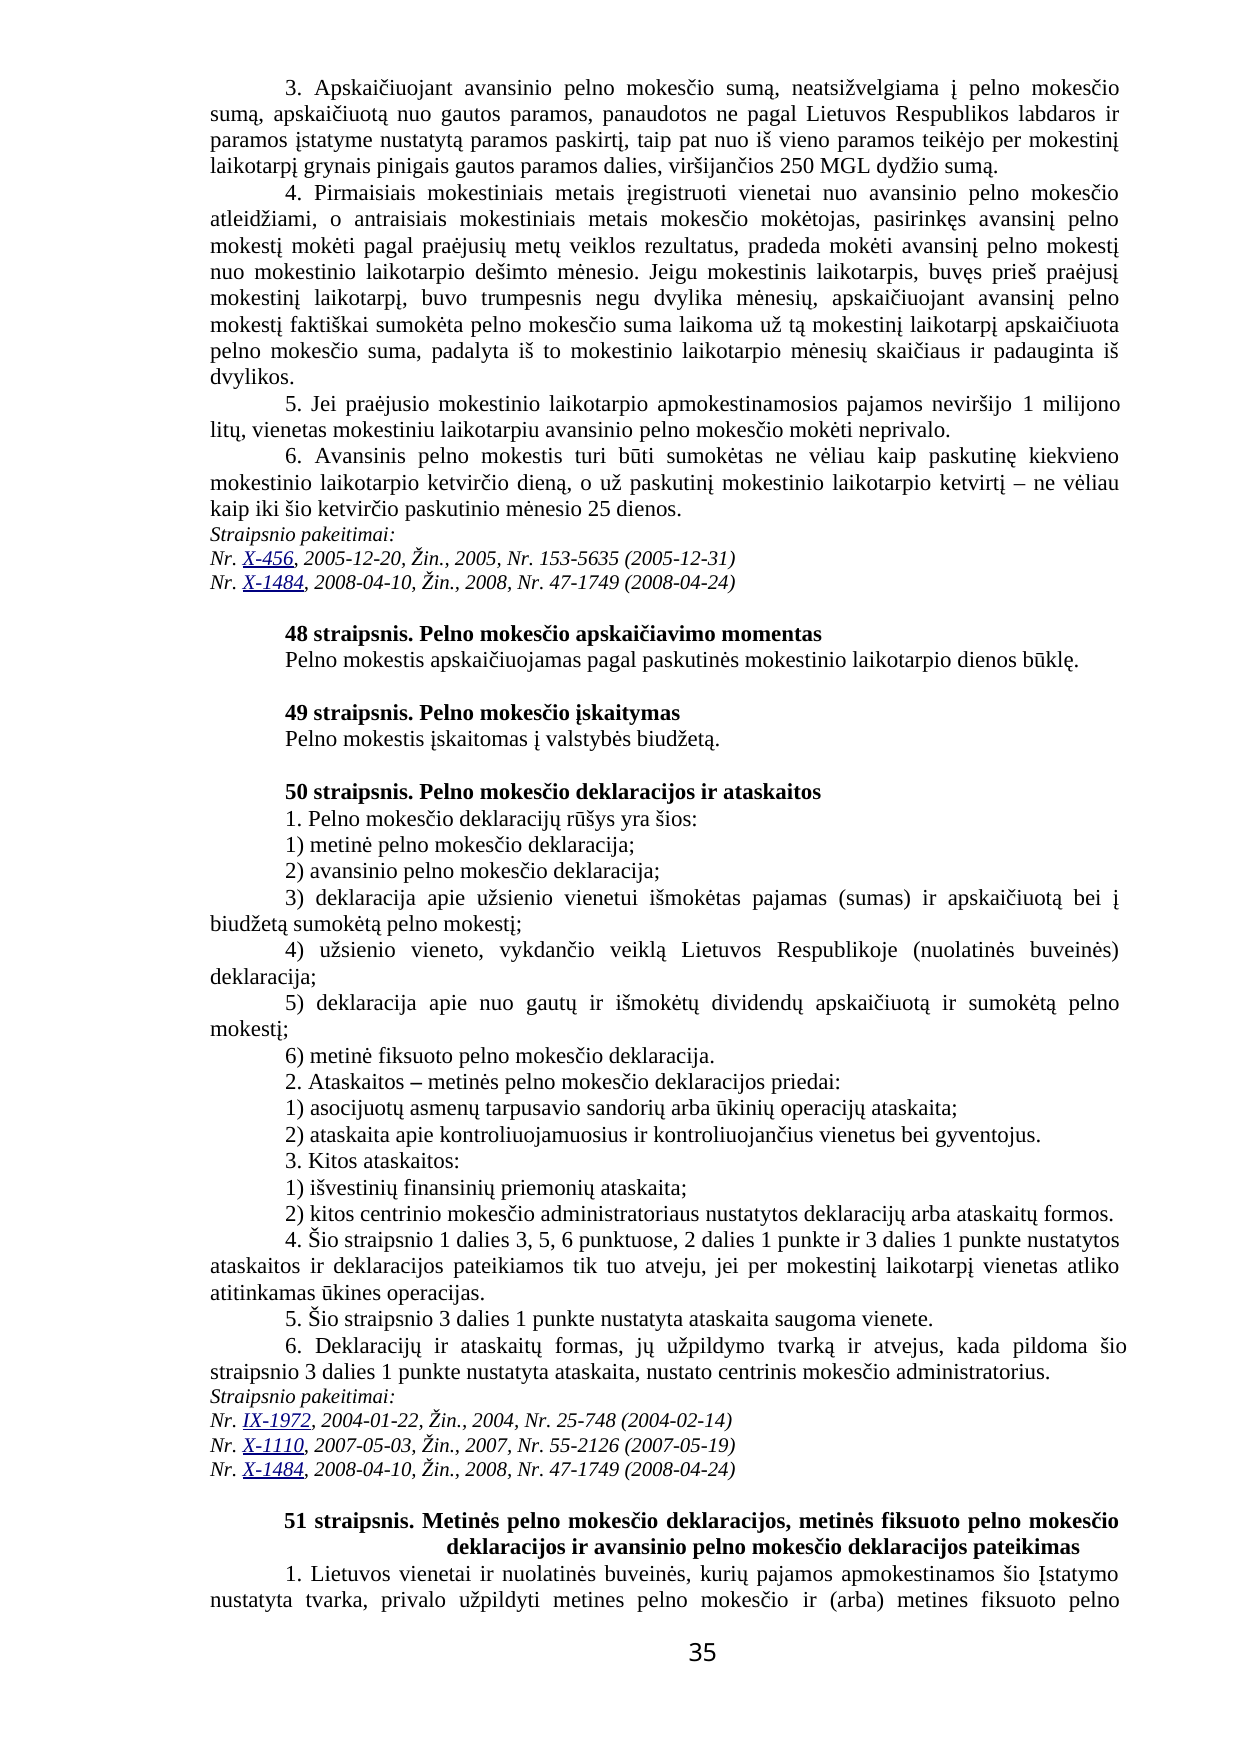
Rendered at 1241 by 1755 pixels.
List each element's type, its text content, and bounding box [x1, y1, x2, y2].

text Straipsnio pakeitimai: [210, 1384, 1120, 1408]
text 1) asocijuotų asmenų tarpusavio sandorių arba ūkinių operacijų ataskaita; [210, 1094, 1120, 1121]
text Pelno mokestis įskaitomas į valstybės biudžetą. [210, 726, 1120, 752]
text Nr. IX-1972, 2004-01-22, Žin., 2004, Nr. 25-748 (2004-02-14) [210, 1408, 1120, 1432]
text 3. Apskaičiuojant avansinio pelno mokesčio sumą, neatsižvelgiama į pelno mokesčio sumą, apskaičiuotą nuo gautos paramos, panaudotos ne pagal Lietuvos Respublikos labdaros ir paramos įstatyme nustatytą paramos paskirtį, taip pat nuo iš vieno paramos teikėjo per mokestinį laikotarpį grynais pinigais gautos paramos dalies, viršijančios 250 MGL dydžio sumą. [210, 73, 1120, 179]
text 2) avansinio pelno mokesčio deklaracija; [210, 857, 1120, 884]
text 5. Jei praėjusio mokestinio laikotarpio apmokestinamosios pajamos neviršijo 1 milijono litų, vienetas mokestiniu laikotarpiu avansinio pelno mokesčio mokėti neprivalo. [210, 390, 1120, 442]
text 6) metinė fiksuoto pelno mokesčio deklaracija. [210, 1042, 1120, 1068]
text Nr. X-456, 2005-12-20, Žin., 2005, Nr. 153-5635 (2005-12-31) [210, 546, 1120, 570]
text Nr. X-1484, 2008-04-10, Žin., 2008, Nr. 47-1749 (2008-04-24) [210, 1457, 1120, 1481]
text 2. Ataskaitos – metinės pelno mokesčio deklaracijos priedai: [210, 1068, 1120, 1094]
text 3. Kitos ataskaitos: [210, 1147, 1120, 1173]
text 1) išvestinių finansinių priemonių ataskaita; [210, 1173, 1120, 1200]
text 6. Deklaracijų ir ataskaitų formas, jų užpildymo tvarką ir atvejus, kada pildoma šio straipsnio 3 dalies 1 punkte nustatyta ataskaita, nustato centrinis mokesčio administratorius. [210, 1332, 1129, 1384]
text Nr. X-1484, 2008-04-10, Žin., 2008, Nr. 47-1749 (2008-04-24) [210, 570, 1120, 594]
text 1. Pelno mokesčio deklaracijų rūšys yra šios: [210, 804, 1120, 831]
text 48 straipsnis. Pelno mokesčio apskaičiavimo momentas [210, 620, 1120, 646]
subtitle 49 straipsnis. Pelno mokesčio įskaitymas [210, 699, 1120, 726]
text 51 straipsnis. Metinės pelno mokesčio deklaracijos, metinės fiksuoto pelno mokesčio deklaracijos ir avansinio pelno mokesčio deklaracijos pateikimas [284, 1507, 1120, 1560]
text 5. Šio straipsnio 3 dalies 1 punkte nustatyta ataskaita saugoma vienete. [210, 1305, 1120, 1332]
text Straipsnio pakeitimai: [210, 522, 1120, 546]
text Nr. X-1110, 2007-05-03, Žin., 2007, Nr. 55-2126 (2007-05-19) [210, 1432, 1120, 1457]
text 3) deklaracija apie užsienio vienetui išmokėtas pajamas (sumas) ir apskaičiuotą bei į biudžetą sumokėtą pelno mokestį; [210, 884, 1120, 936]
text 4) užsienio vieneto, vykdančio veiklą Lietuvos Respublikoje (nuolatinės buveinės) deklaracija; [210, 936, 1120, 989]
text 1) metinė pelno mokesčio deklaracija; [210, 831, 1120, 857]
text 4. Pirmaisiais mokestiniais metais įregistruoti vienetai nuo avansinio pelno mokesčio atleidžiami, o antraisiais mokestiniais metais mokesčio mokėtojas, pasirinkęs avansinį pelno mokestį mokėti pagal praėjusių metų veiklos rezultatus, pradeda mokėti avansinį pelno mokestį nuo mokestinio laikotarpio dešimto mėnesio. Jeigu mokestinis laikotarpis, buvęs prieš praėjusį mokestinį laikotarpį, buvo trumpesnis negu dvylika mėnesių, apskaičiuojant avansinį pelno mokestį faktiškai sumokėta pelno mokesčio suma laikoma už tą mokestinį laikotarpį apskaičiuota pelno mokesčio suma, padalyta iš to mokestinio laikotarpio mėnesių skaičiaus ir padauginta iš dvylikos. [210, 179, 1120, 390]
text Pelno mokestis apskaičiuojamas pagal paskutinės mokestinio laikotarpio dienos būklę. [210, 646, 1120, 673]
text 2) ataskaita apie kontroliuojamuosius ir kontroliuojančius vienetus bei gyventojus. [210, 1121, 1120, 1147]
text 5) deklaracija apie nuo gautų ir išmokėtų dividendų apskaičiuotą ir sumokėtą pelno mokestį; [210, 989, 1120, 1042]
text 4. Šio straipsnio 1 dalies 3, 5, 6 punktuose, 2 dalies 1 punkte ir 3 dalies 1 punkte nustatytos ataskaitos ir deklaracijos pateikiamos tik tuo atveju, jei per mokestinį laikotarpį vienetas atliko atitinkamas ūkines operacijas. [210, 1226, 1120, 1305]
text 2) kitos centrinio mokesčio administratoriaus nustatytos deklaracijų arba ataskaitų formos. [210, 1200, 1120, 1226]
text 6. Avansinis pelno mokestis turi būti sumokėtas ne vėliau kaip paskutinę kiekvieno mokestinio laikotarpio ketvirčio dieną, o už paskutinį mokestinio laikotarpio ketvirtį – ne vėliau kaip iki šio ketvirčio paskutinio mėnesio 25 dienos. [210, 442, 1120, 522]
text 1. Lietuvos vienetai ir nuolatinės buveinės, kurių pajamos apmokestinamos šio Įstatymo nustatyta tvarka, privalo užpildyti metines pelno mokesčio ir (arba) metines fiksuoto pelno [210, 1560, 1120, 1612]
text 50 straipsnis. Pelno mokesčio deklaracijos ir ataskaitos [210, 778, 1120, 804]
